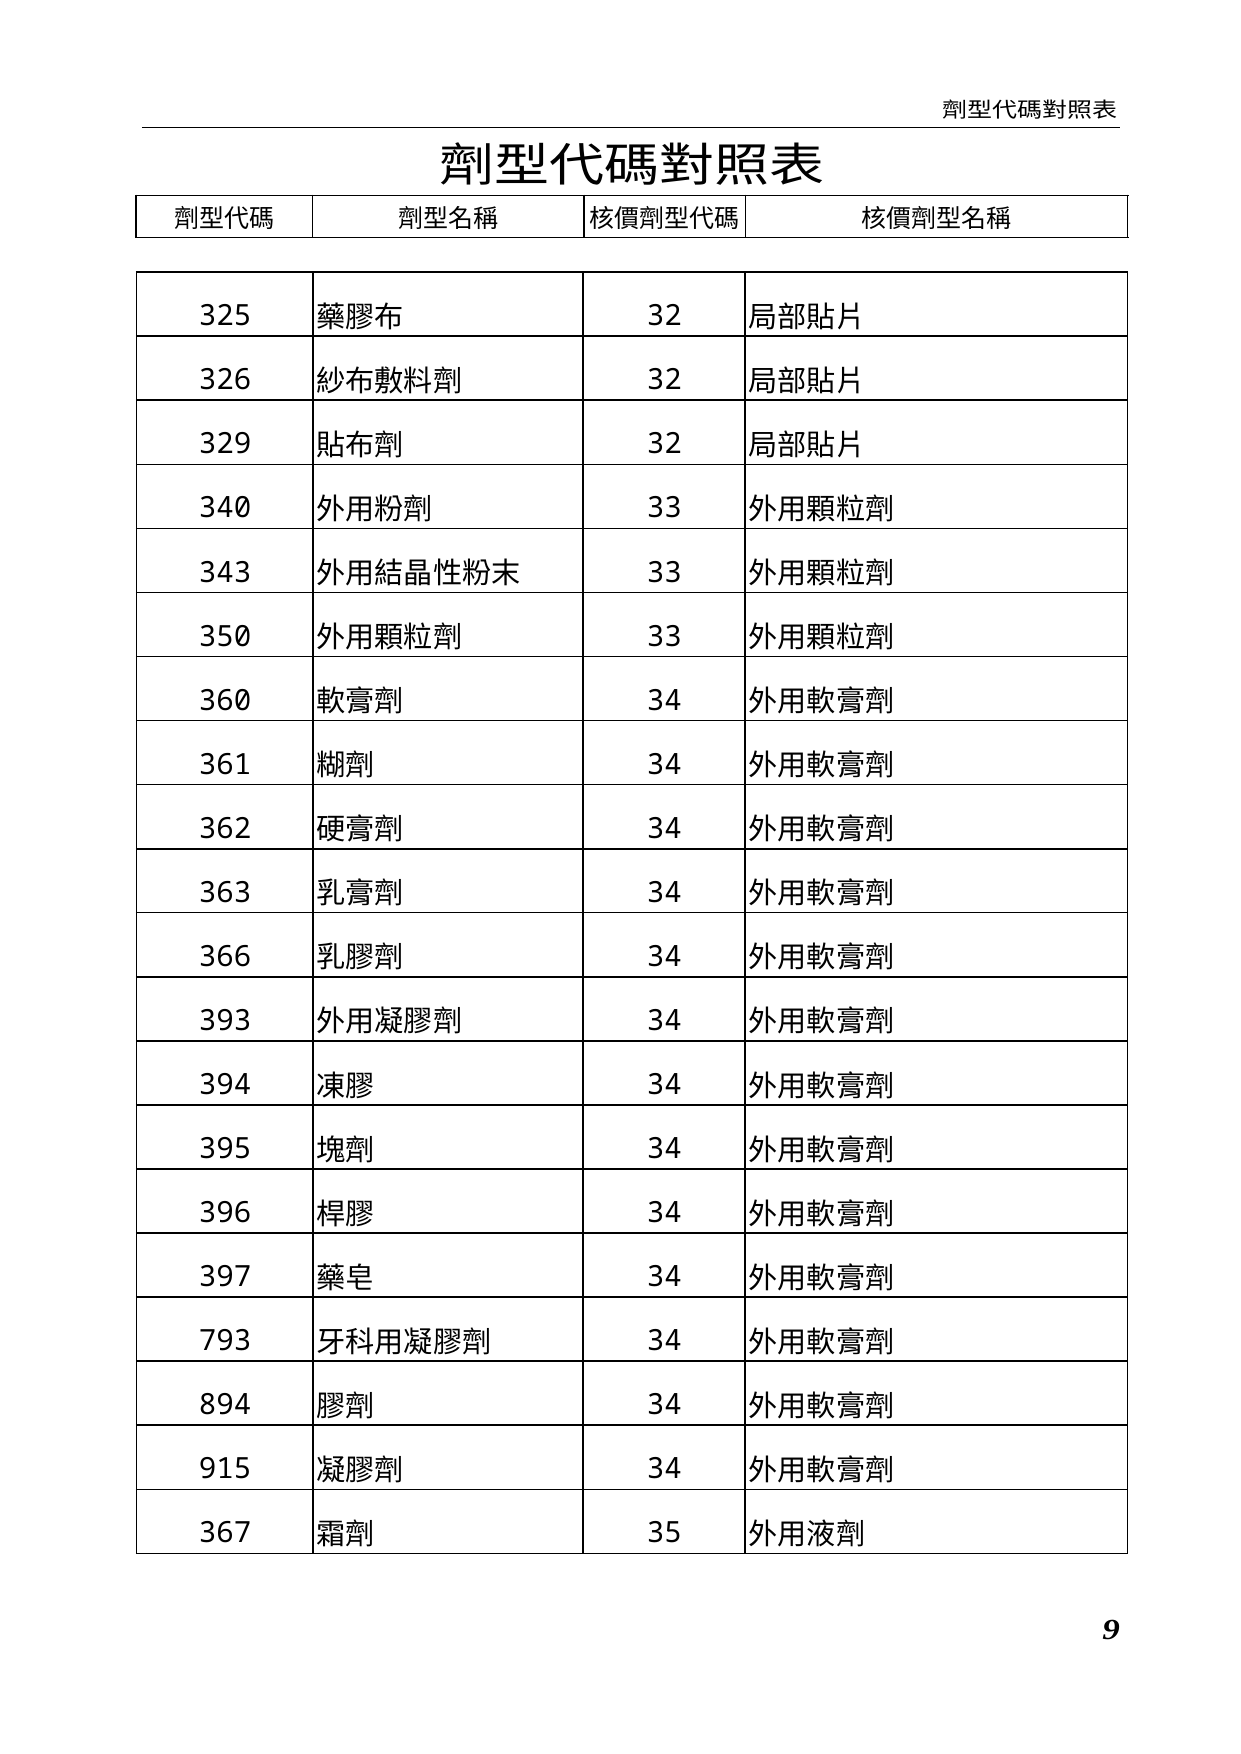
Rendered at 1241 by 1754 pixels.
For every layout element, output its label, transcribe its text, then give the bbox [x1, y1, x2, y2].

table_cell 乳膏劑 [314, 850, 582, 912]
table_cell 34 [584, 1170, 744, 1232]
table_cell 34 [584, 978, 744, 1040]
table_cell 糊劑 [314, 721, 582, 784]
table_cell 外用軟膏劑 [746, 1298, 1127, 1360]
table_cell 793 [137, 1298, 312, 1360]
table_cell 貼布劑 [314, 401, 582, 463]
table_cell 393 [137, 978, 312, 1040]
table_cell 343 [137, 529, 312, 592]
table_cell 局部貼片 [746, 337, 1127, 399]
table_cell 外用粉劑 [314, 465, 582, 527]
table_cell 34 [584, 850, 744, 912]
table_cell 外用軟膏劑 [746, 913, 1127, 976]
table_cell 凝膠劑 [314, 1426, 582, 1488]
table_cell 外用軟膏劑 [746, 721, 1127, 784]
table_cell 外用顆粒劑 [746, 465, 1127, 527]
table_cell 34 [584, 913, 744, 976]
table_cell 乳膠劑 [314, 913, 582, 976]
table_cell 34 [584, 785, 744, 848]
table_cell 外用軟膏劑 [746, 1170, 1127, 1232]
table_cell 32 [584, 337, 744, 399]
table_cell 外用軟膏劑 [746, 1042, 1127, 1104]
table_cell 360 [137, 657, 312, 720]
table_cell 325 [137, 273, 312, 335]
table_cell 361 [137, 721, 312, 784]
table_cell 霜劑 [314, 1490, 582, 1552]
table_cell 藥皂 [314, 1234, 582, 1296]
table_cell 340 [137, 465, 312, 527]
table_cell 397 [137, 1234, 312, 1296]
table_cell 363 [137, 850, 312, 912]
table_cell 35 [584, 1490, 744, 1552]
table_cell 紗布敷料劑 [314, 337, 582, 399]
table_cell 32 [584, 401, 744, 463]
table_cell 外用軟膏劑 [746, 1106, 1127, 1168]
table_cell 牙科用凝膠劑 [314, 1298, 582, 1360]
table_cell 外用軟膏劑 [746, 1234, 1127, 1296]
table_cell 367 [137, 1490, 312, 1552]
table_cell 局部貼片 [746, 273, 1127, 335]
table_cell 394 [137, 1042, 312, 1104]
table_cell 外用凝膠劑 [314, 978, 582, 1040]
table_cell 局部貼片 [746, 401, 1127, 463]
table_cell 329 [137, 401, 312, 463]
table_cell 34 [584, 657, 744, 720]
table_cell 395 [137, 1106, 312, 1168]
table_cell 外用軟膏劑 [746, 657, 1127, 720]
table_cell 396 [137, 1170, 312, 1232]
table_cell 34 [584, 1106, 744, 1168]
table_cell 34 [584, 1362, 744, 1424]
table_cell 366 [137, 913, 312, 976]
table_cell 外用軟膏劑 [746, 1362, 1127, 1424]
table_cell 362 [137, 785, 312, 848]
table_cell 外用軟膏劑 [746, 978, 1127, 1040]
table_cell 34 [584, 1234, 744, 1296]
table_cell 34 [584, 1298, 744, 1360]
table_cell 硬膏劑 [314, 785, 582, 848]
table_cell 894 [137, 1362, 312, 1424]
table_cell 34 [584, 1426, 744, 1488]
table_cell 34 [584, 721, 744, 784]
table_cell 塊劑 [314, 1106, 582, 1168]
table_cell 326 [137, 337, 312, 399]
table_cell 32 [584, 273, 744, 335]
table_cell 藥膠布 [314, 273, 582, 335]
table_cell 350 [137, 593, 312, 656]
table_cell 33 [584, 465, 744, 527]
table_cell 外用軟膏劑 [746, 1426, 1127, 1488]
table_cell 33 [584, 593, 744, 656]
table_cell 外用結晶性粉末 [314, 529, 582, 592]
table_cell 軟膏劑 [314, 657, 582, 720]
table_cell 33 [584, 529, 744, 592]
table_cell 外用顆粒劑 [314, 593, 582, 656]
table_cell 桿膠 [314, 1170, 582, 1232]
table_cell 凍膠 [314, 1042, 582, 1104]
table_cell 外用顆粒劑 [746, 529, 1127, 592]
table_cell 外用顆粒劑 [746, 593, 1127, 656]
table_cell 915 [137, 1426, 312, 1488]
table_cell 外用液劑 [746, 1490, 1127, 1552]
table_cell 膠劑 [314, 1362, 582, 1424]
table_cell 外用軟膏劑 [746, 785, 1127, 848]
table_cell 外用軟膏劑 [746, 850, 1127, 912]
table_cell 34 [584, 1042, 744, 1104]
